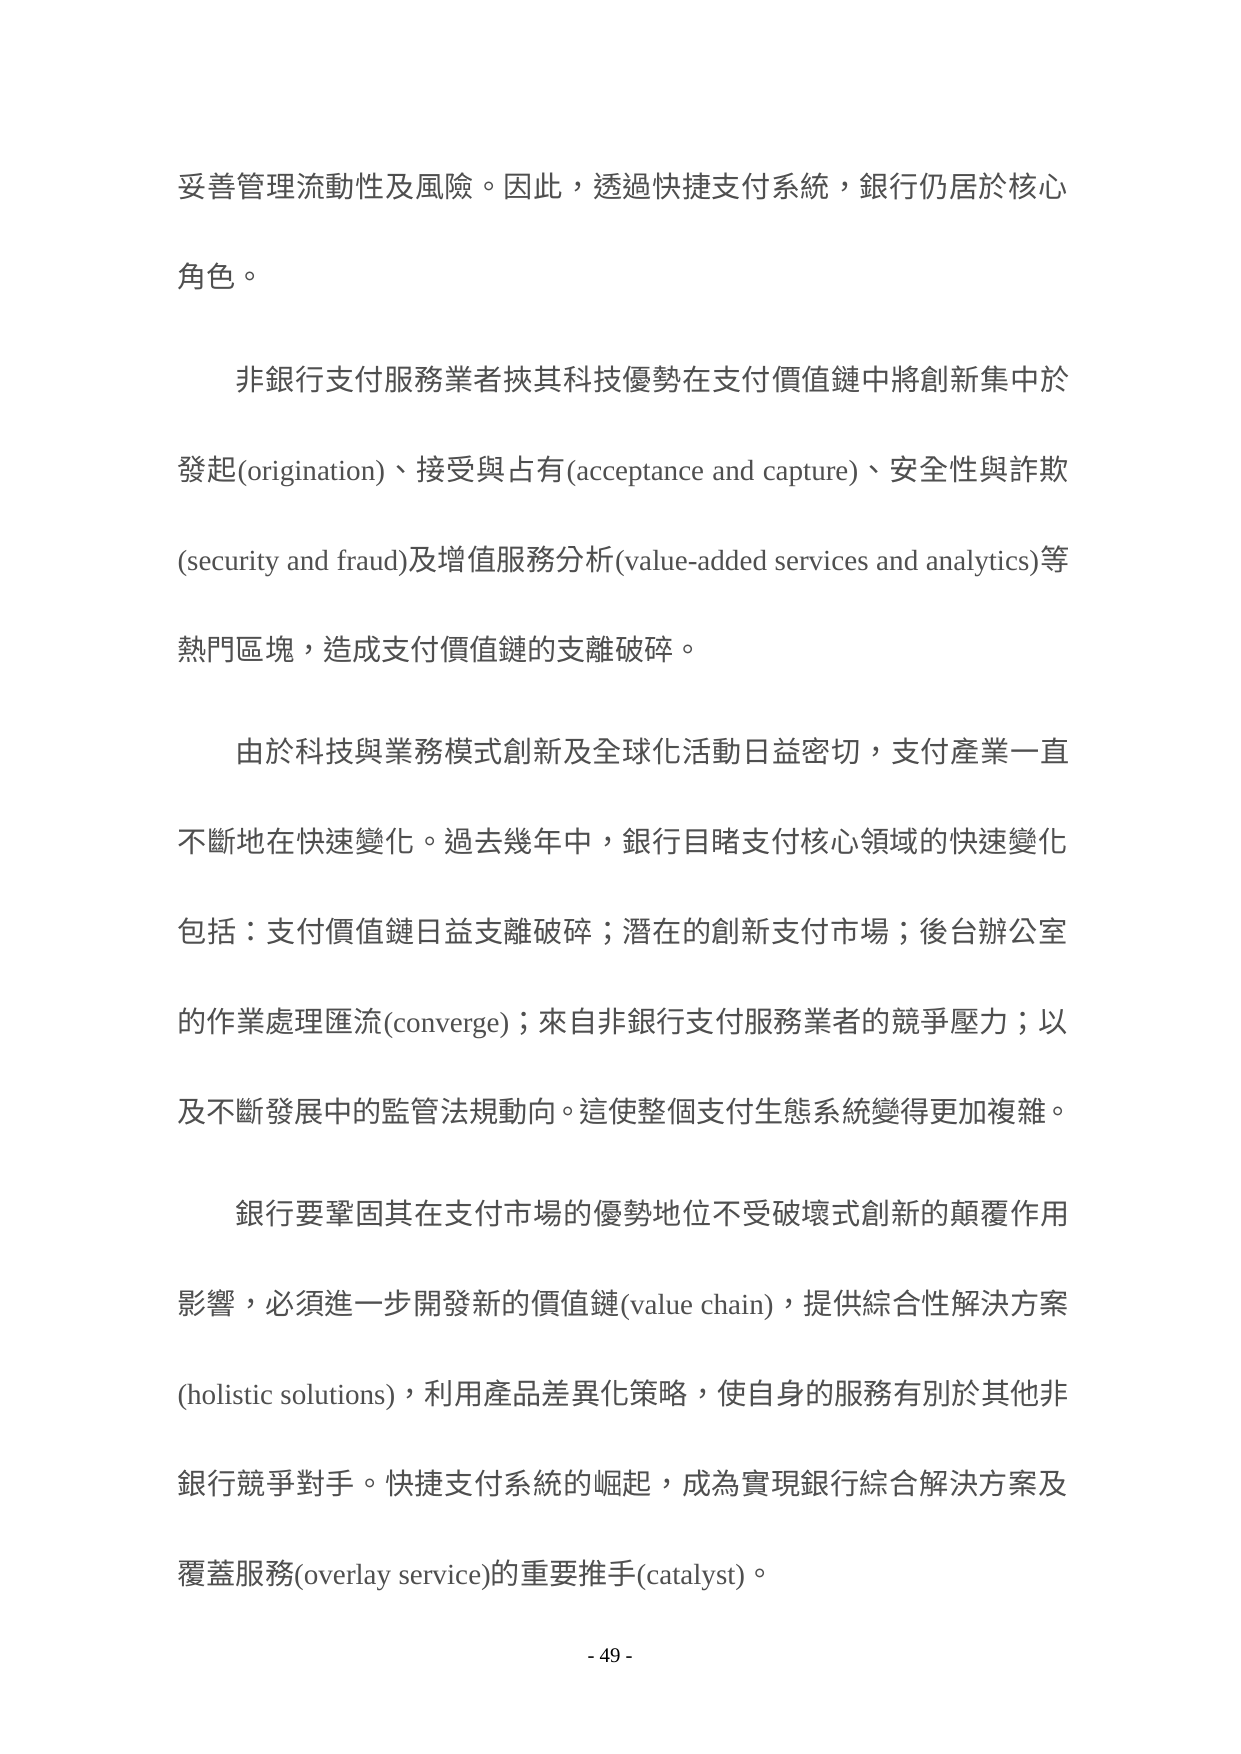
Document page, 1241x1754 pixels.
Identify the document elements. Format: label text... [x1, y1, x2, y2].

subtitle 銀行要鞏固其在支付市場的優勢地位不受破壞式創新的顛覆作用影響，必須進一步開發新的價值鏈(value chain)，提供綜合性解決方案(holistic solutions)，利用產品差異化策略，使自身的服務有別於其他非銀行競爭對手。快捷支付系統的崛起，成為實現銀行綜合解決方案及覆蓋服務(overlay service)的重要推手(catalyst)。 [177, 1174, 1069, 1609]
subtitle 妥善管理流動性及風險。因此，透過快捷支付系統，銀行仍居於核心角色。 [177, 148, 1069, 313]
subtitle 由於科技與業務模式創新及全球化活動日益密切，支付產業一直不斷地在快速變化。過去幾年中，銀行目睹支付核心領域的快速變化，包括：支付價值鏈日益支離破碎；潛在的創新支付市場；後台辦公室的作業處理匯流(converge)；來自非銀行支付服務業者的競爭壓力；以及不斷發展中的監管法規動向。這使整個支付生態系統變得更加複雜。 [177, 712, 1069, 1147]
subtitle 非銀行支付服務業者挾其科技優勢在支付價值鏈中將創新集中於發起(origination)、接受與占有(acceptance and capture)、安全性與詐欺(security and fraud)及增值服務分析(value-added services and analytics)等熱門區塊，造成支付價值鏈的支離破碎。 [177, 340, 1069, 685]
